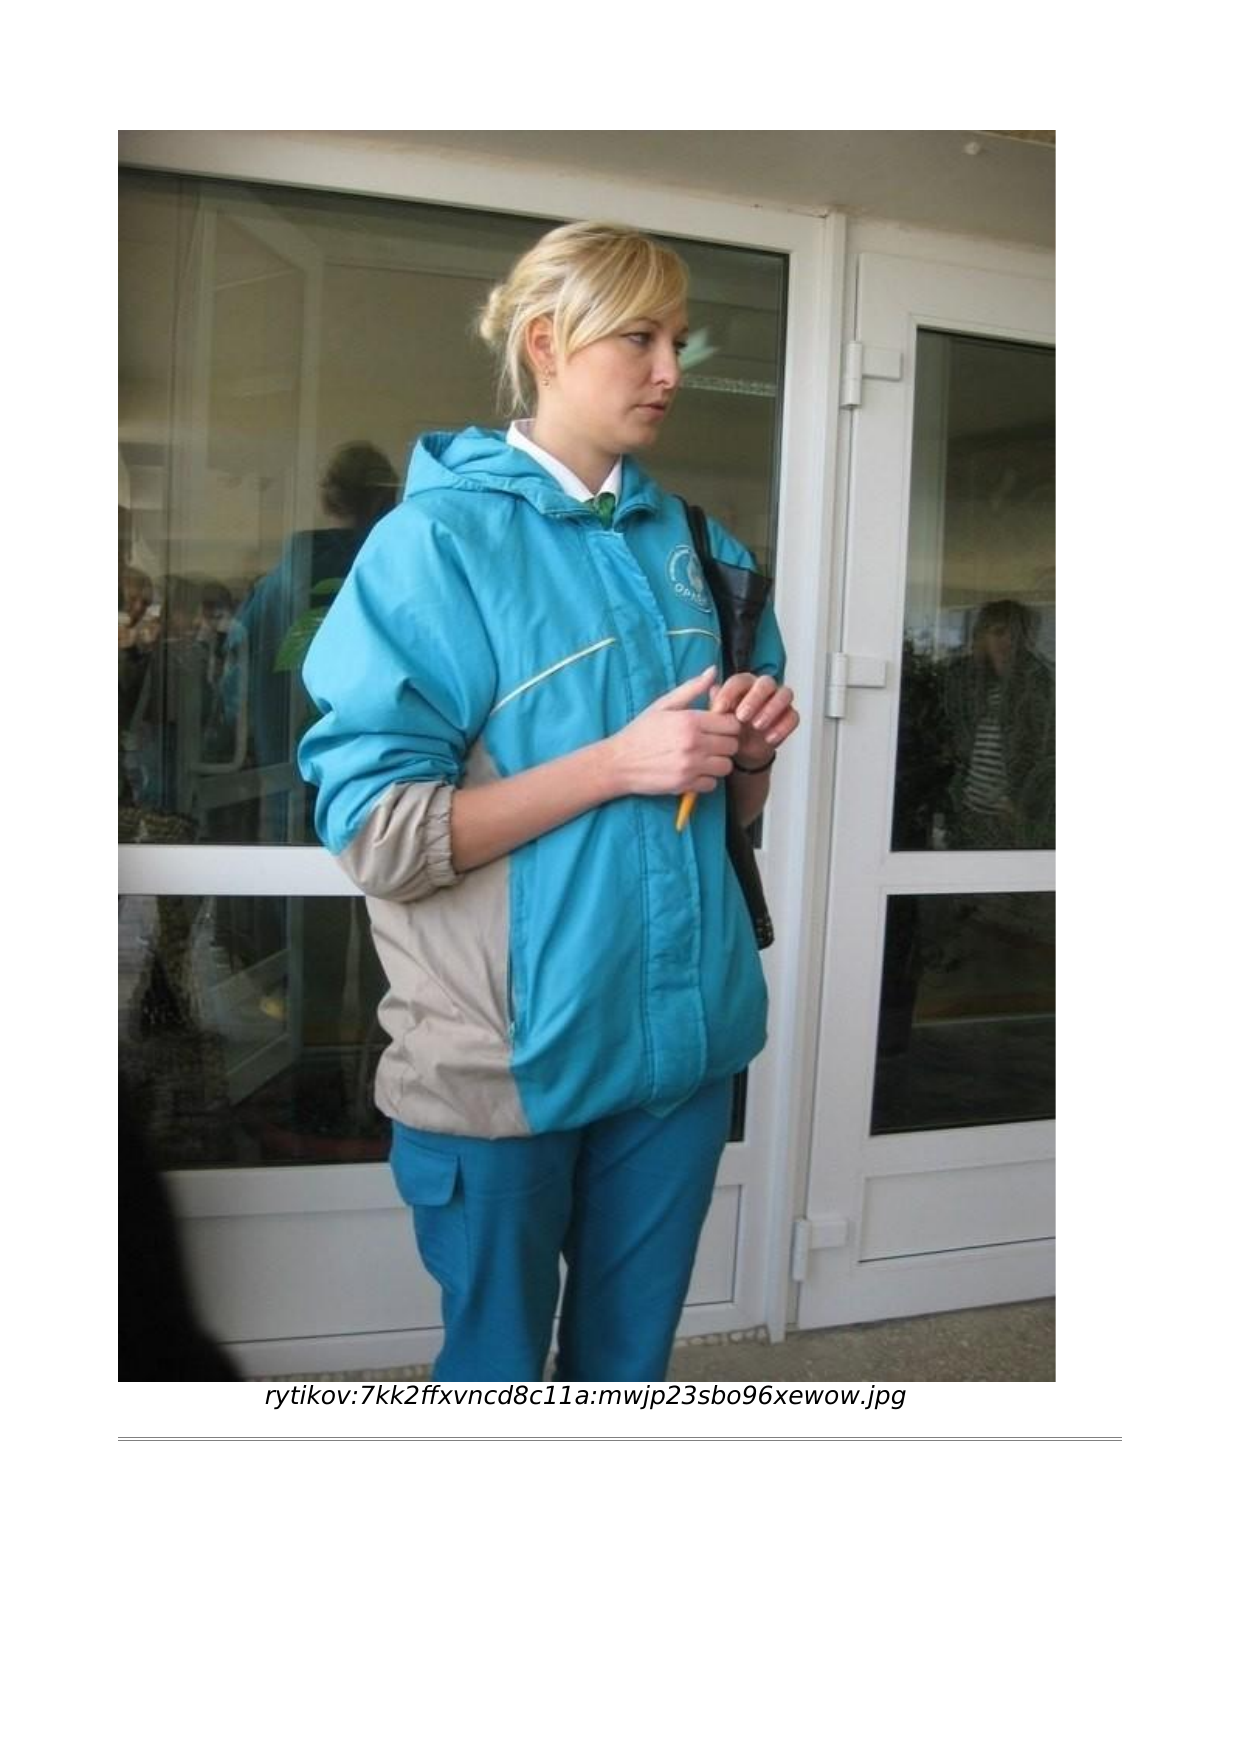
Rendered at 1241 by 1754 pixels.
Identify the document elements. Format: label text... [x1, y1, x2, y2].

text rytikov:7kk2ffxvncd8c11a:mwjp23sbo96xewow.jpg [118, 1382, 1056, 1410]
picture [118, 130, 1056, 1382]
